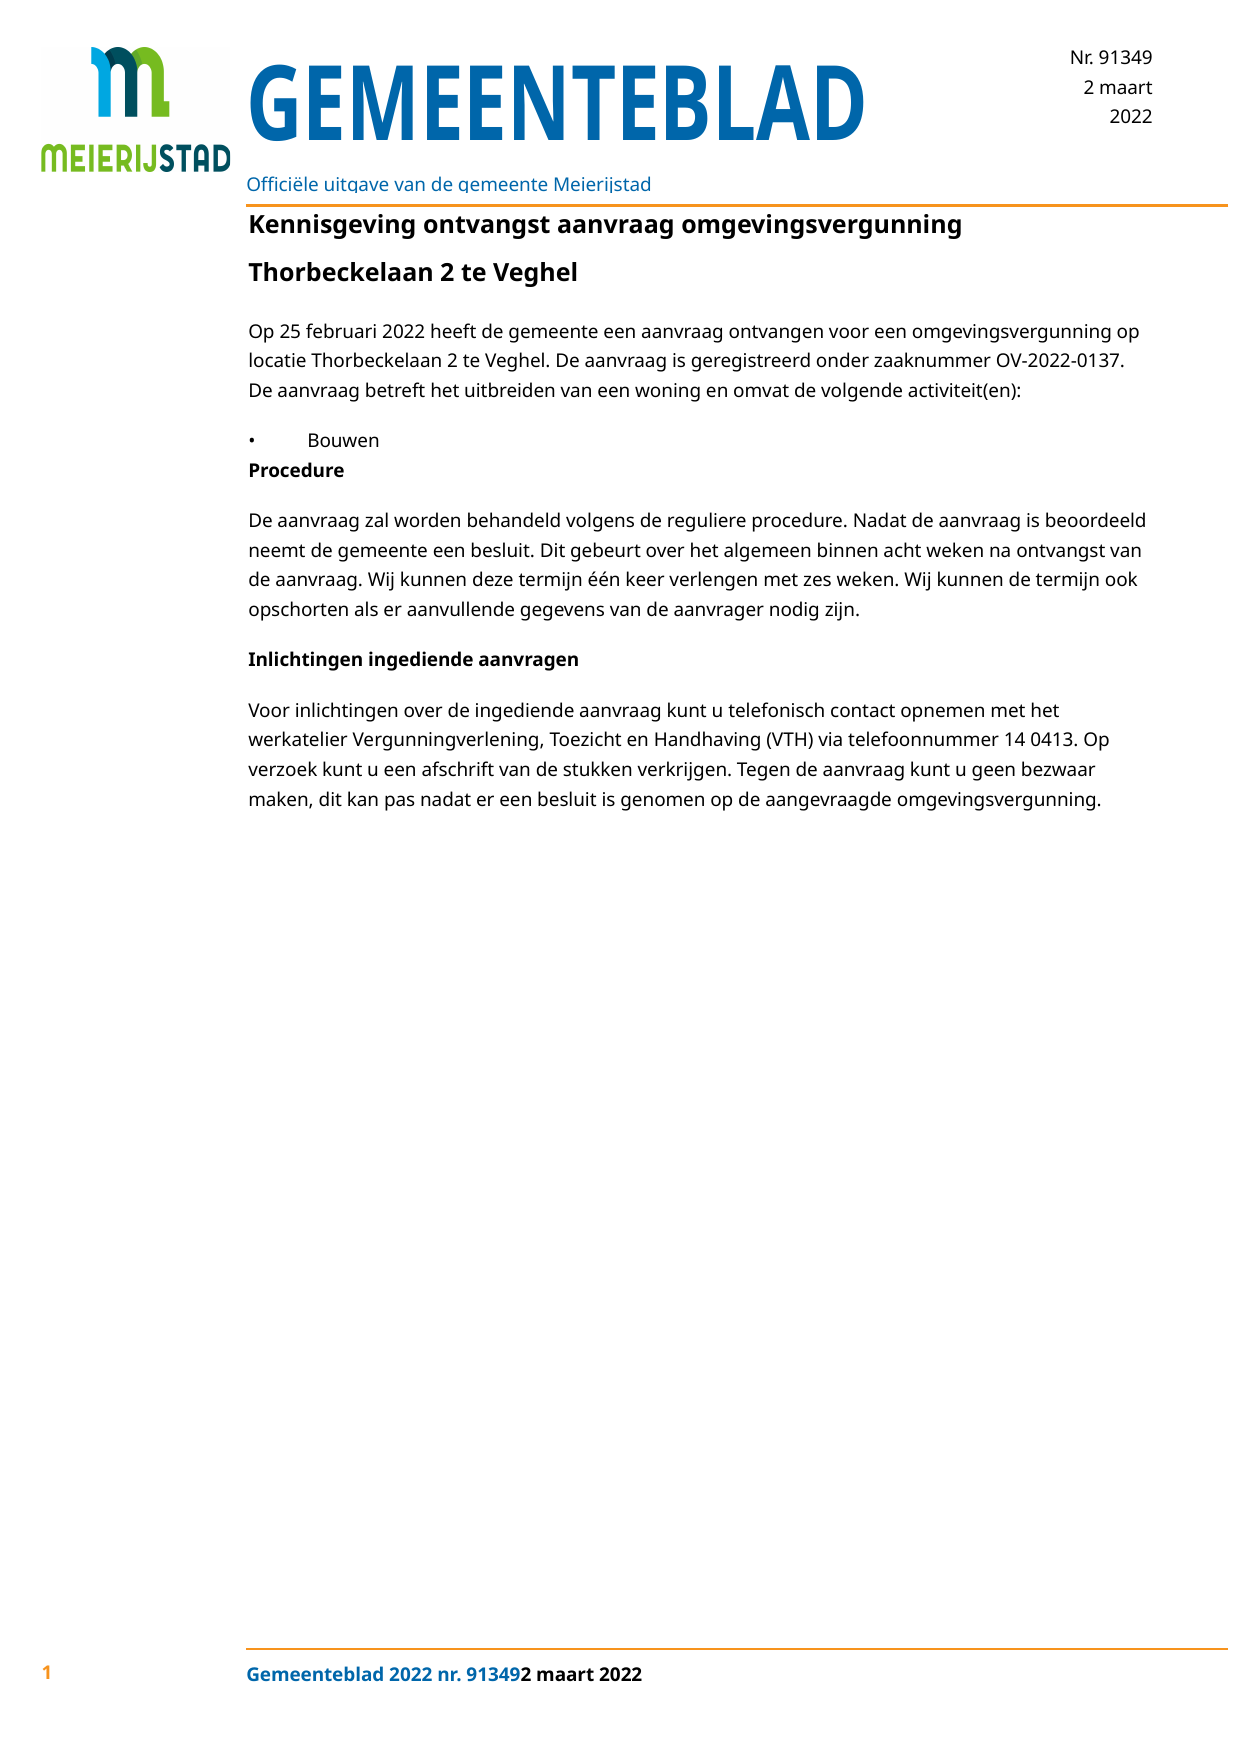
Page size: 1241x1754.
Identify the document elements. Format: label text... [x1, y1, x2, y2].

text Kennisgeving ontvangst aanvraag omgevingsvergunning Thorbeckelaan 2 te Veghel [248, 207, 1152, 288]
text Procedure [248, 457, 1152, 483]
text Inlichtingen ingediende aanvragen [248, 647, 1152, 672]
list Bouwen [248, 427, 1152, 453]
text De aanvraag zal worden behandeld volgens de reguliere procedure. Nadat de aanvraag is beoordeeld neemt de gemeente een besluit. Dit gebeurt over het algemeen binnen acht weken na ontvangst van de aanvraag. Wij kunnen deze termijn één keer verlengen met zes weken. Wij kunnen de termijn ook opschorten als er aanvullende gegevens van de aanvrager nodig zijn. [248, 507, 1152, 622]
text Voor inlichtingen over de ingediende aanvraag kunt u telefonisch contact opnemen met het werkatelier Vergunningverlening, Toezicht en Handhaving (VTH) via telefoonnummer 14 0413. Op verzoek kunt u een afschrift van de stukken verkrijgen. Tegen de aanvraag kunt u geen bezwaar maken, dit kan pas nadat er een besluit is genomen op de aangevraagde omgevingsvergunning. [248, 697, 1152, 812]
text Op 25 februari 2022 heeft de gemeente een aanvraag ontvangen voor een omgevingsvergunning op locatie Thorbeckelaan 2 te Veghel. De aanvraag is geregistreerd onder zaaknummer OV-2022-0137. De aanvraag betreft het uitbreiden van een woning en omvat de volgende activiteit(en): [248, 318, 1152, 403]
picture [41, 47, 231, 172]
